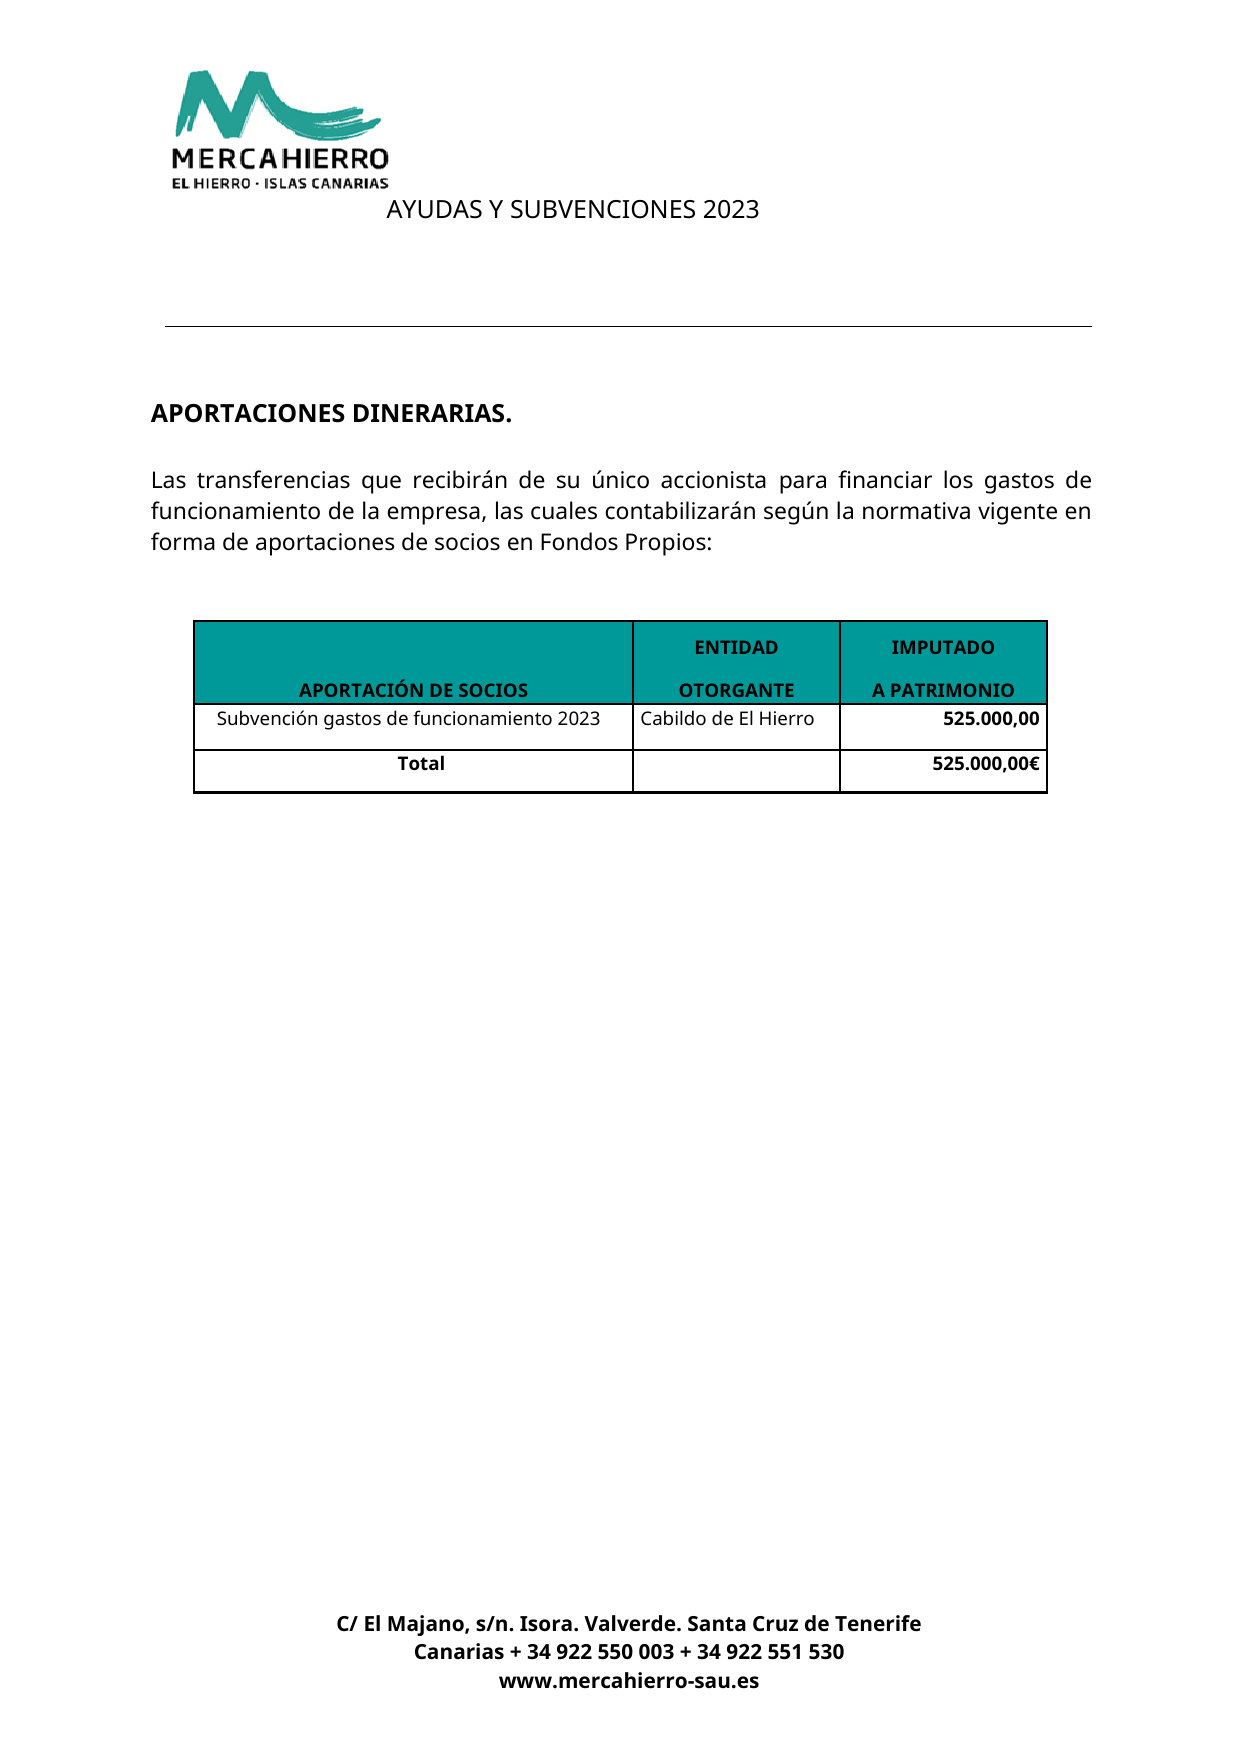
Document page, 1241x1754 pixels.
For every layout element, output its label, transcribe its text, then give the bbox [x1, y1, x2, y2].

table_cell 525.000,00 [841, 705, 1046, 748]
table_cell 525.000,00€ [841, 751, 1046, 791]
table_cell Cabildo de El Hierro [634, 705, 839, 748]
text APORTACIONES DINERARIAS. [151, 395, 1096, 429]
table_header [195, 622, 632, 660]
table_cell [634, 751, 839, 791]
table_cell Total [195, 751, 632, 791]
table_header IMPUTADO [841, 622, 1046, 660]
table_cell Subvención gastos de funcionamiento 2023 [195, 705, 632, 748]
table_cell OTORGANTE [634, 660, 839, 703]
table_cell APORTACIÓN DE SOCIOS [195, 660, 632, 703]
table_cell A PATRIMONIO [841, 660, 1046, 703]
text Las transferencias que recibirán de su único accionista para financiar los gastos de funcionamiento de la empresa, las cuales contabilizarán según la normativa vigente en forma de aportaciones de socios en Fondos Propios: [151, 463, 1092, 557]
table_header ENTIDAD [634, 622, 839, 660]
